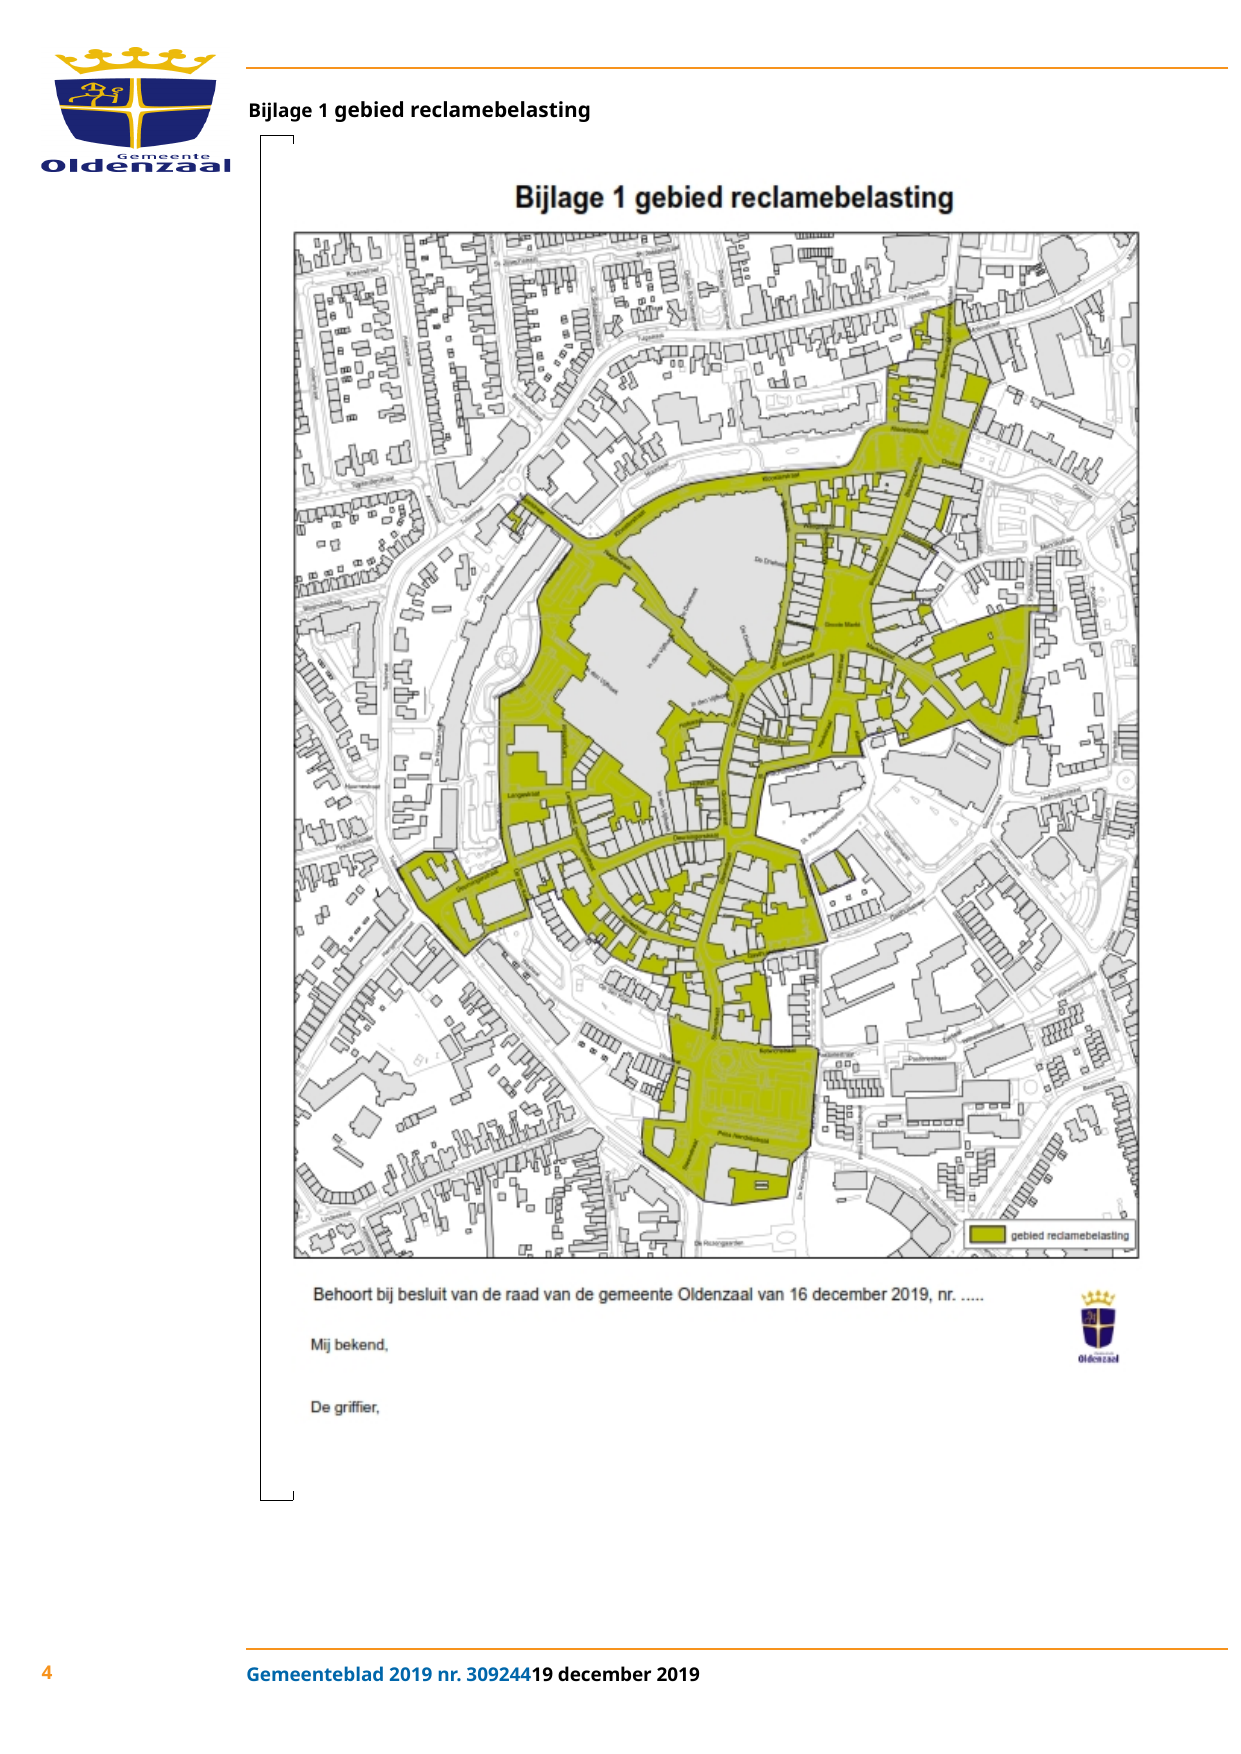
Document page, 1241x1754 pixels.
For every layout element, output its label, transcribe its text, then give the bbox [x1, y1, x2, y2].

picture [268, 144, 1173, 1491]
picture [41, 47, 231, 172]
text Bijlage 1 gebied reclamebelasting [248, 95, 1152, 123]
